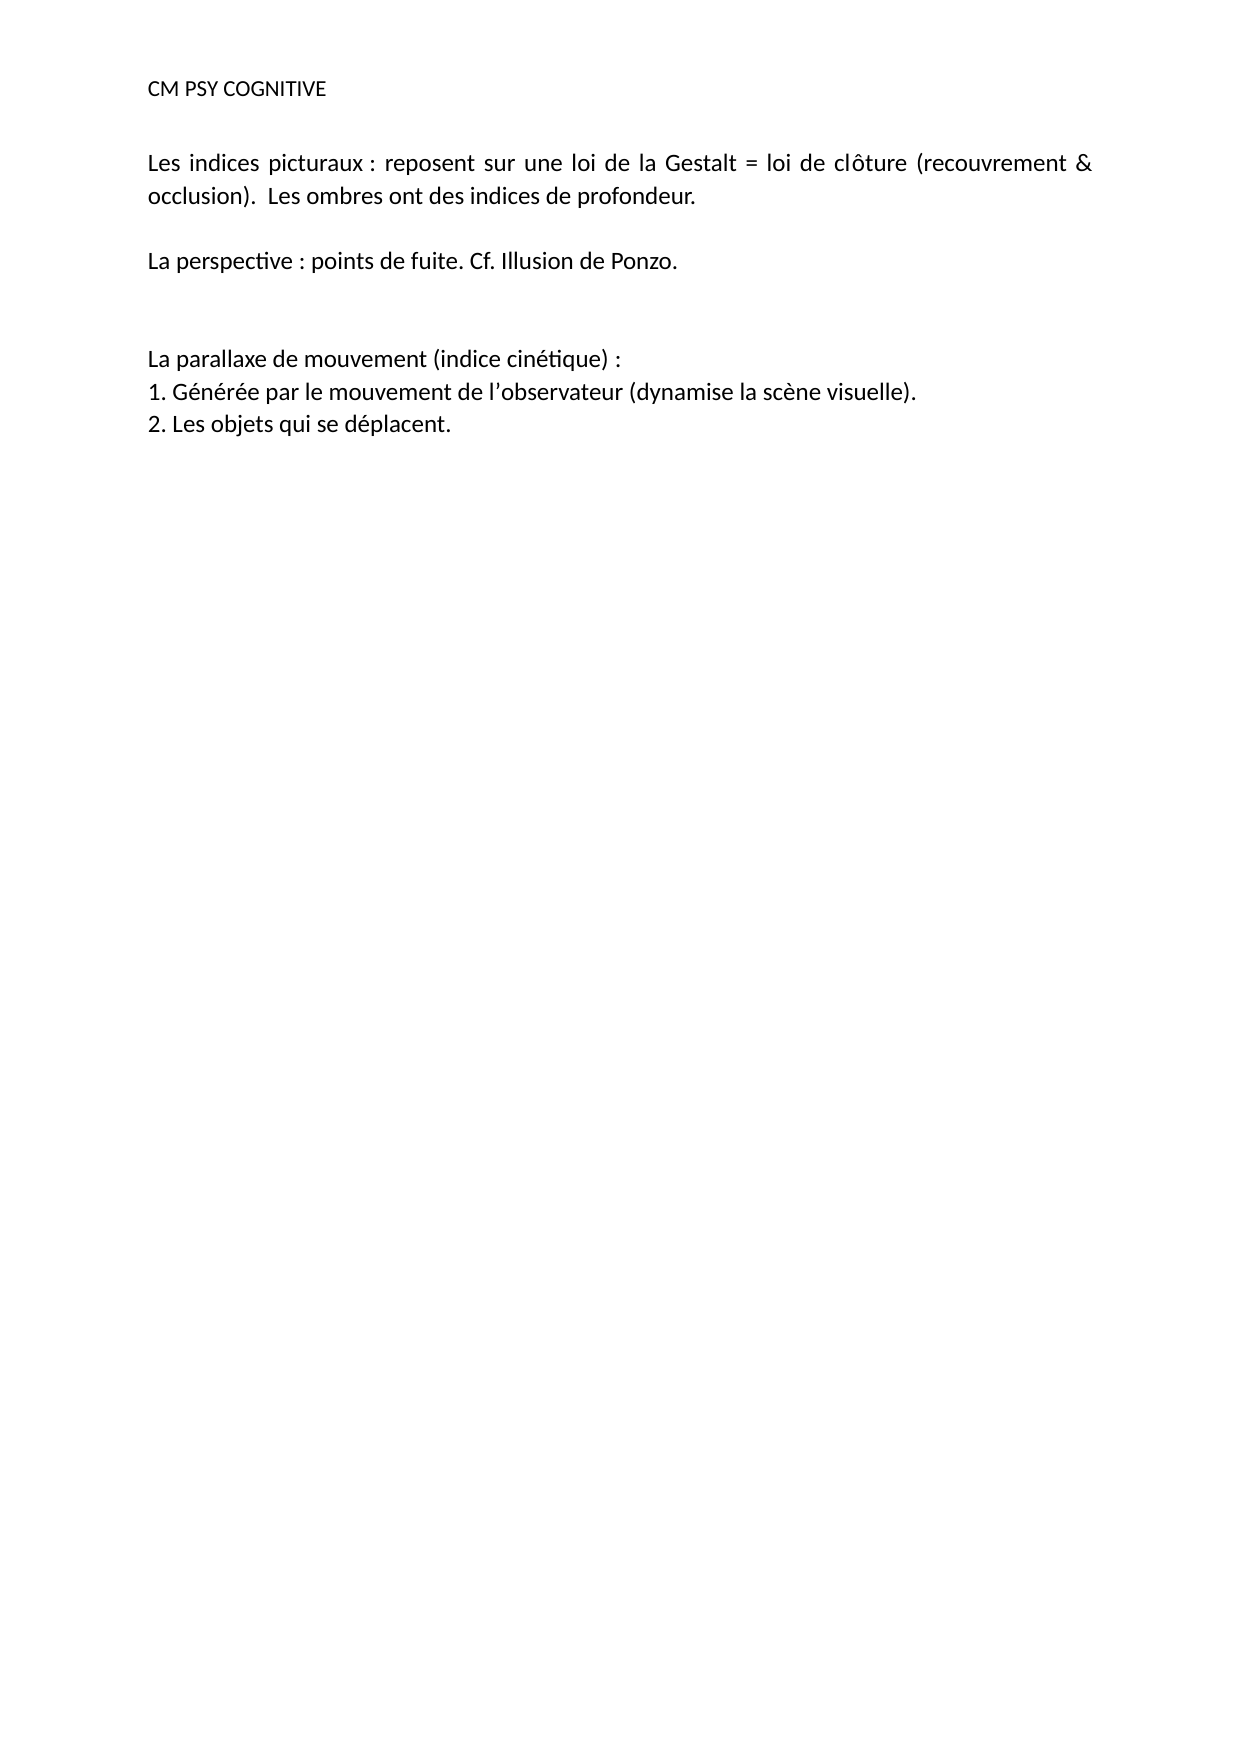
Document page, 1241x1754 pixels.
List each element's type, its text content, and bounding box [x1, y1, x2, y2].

text 1. Générée par le mouvement de l’observateur (dynamise la scène visuelle). [148, 376, 1093, 406]
text 2. Les objets qui se déplacent. [148, 408, 1093, 439]
text La perspective : points de fuite. Cf. Illusion de Ponzo. [148, 245, 1093, 276]
text La parallaxe de mouvement (indice cinétique) : [148, 343, 1093, 374]
text Les indices picturaux : reposent sur une loi de la Gestalt = loi de clôture (recouvrement & occlusion). Les ombres ont des indices de profondeur. [148, 148, 1093, 211]
